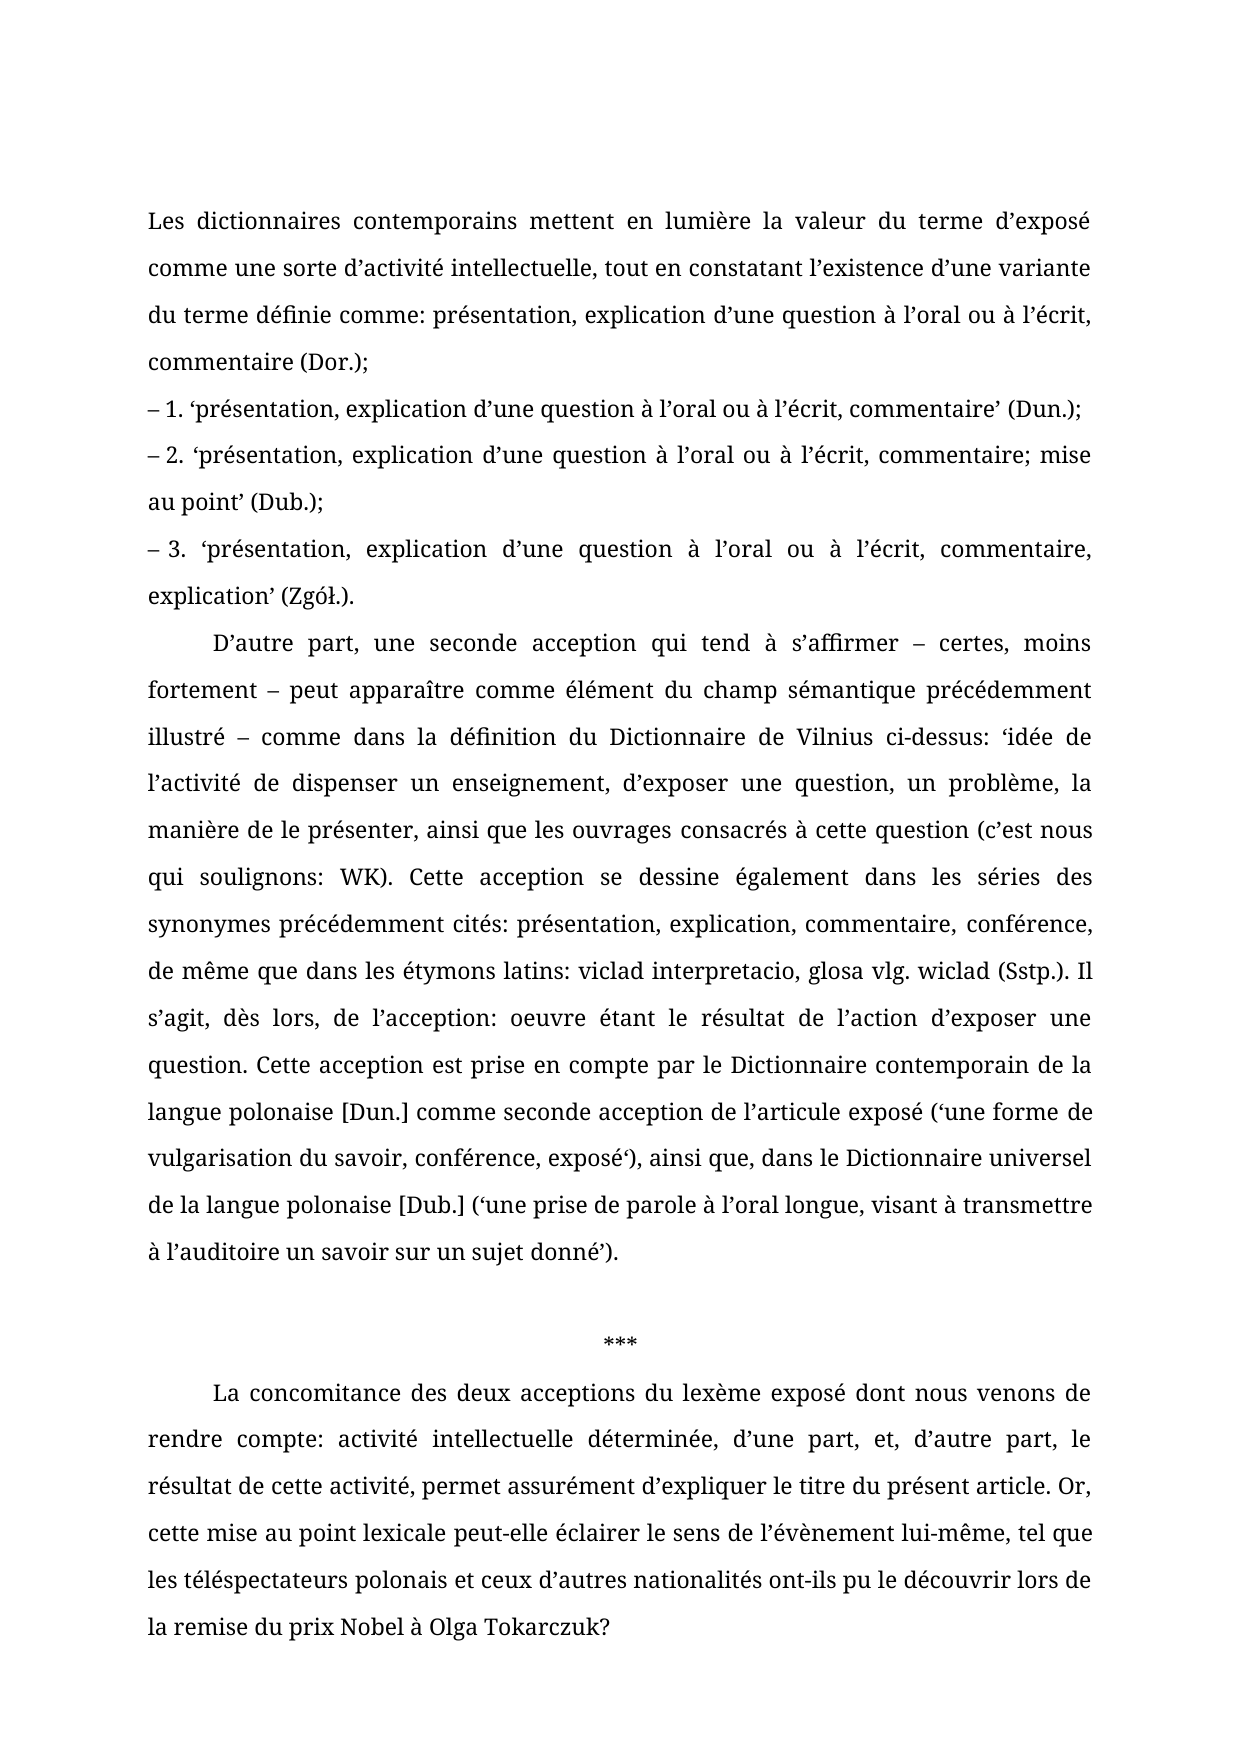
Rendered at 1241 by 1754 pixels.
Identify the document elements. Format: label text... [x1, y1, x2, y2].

text *** [180, 1330, 1060, 1361]
list 3. ‘présentation, explication d’une question à l’oral ou à l’écrit, commentaire, explication’ (Zgół.). [148, 533, 1093, 611]
text Les dictionnaires contemporains mettent en lumière la valeur du terme d’exposé comme une sorte d’activité intellectuelle, tout en constatant l’existence d’une variante du terme définie comme: présentation, explication d’une question à l’oral ou à l’écrit, commentaire (Dor.); [148, 205, 1092, 377]
text La concomitance des deux acceptions du lexème exposé dont nous venons de rendre compte: activité intellectuelle déterminée, d’une part, et, d’autre part, le résultat de cette activité, permet assurément d’expliquer le titre du présent article. Or, cette mise au point lexicale peut-elle éclairer le sens de l’évènement lui-même, tel que les téléspectateurs polonais et ceux d’autres nationalités ont-ils pu le découvrir lors de la remise du prix Nobel à Olga Tokarczuk? [148, 1376, 1093, 1642]
list 2. ‘présentation, explication d’une question à l’oral ou à l’écrit, commentaire; mise au point’ (Dub.); [148, 439, 1092, 517]
list 1. ‘présentation, explication d’une question à l’oral ou à l’écrit, commentaire’ (Dun.); [148, 393, 1105, 424]
text D’autre part, une seconde acception qui tend à s’affirmer – certes, moins fortement – peut apparaître comme élément du champ sémantique précédemment illustré – comme dans la définition du Dictionnaire de Vilnius ci-dessus: ‘idée de l’activité de dispenser un enseignement, d’exposer une question, un problème, la manière de le présenter, ainsi que les ouvrages consacrés à cette question (c’est nous qui soulignons: WK). Cette acception se dessine également dans les séries des synonymes précédemment cités: présentation, explication, commentaire, conférence, de même que dans les étymons latins: viclad interpretacio, glosa vlg. wiclad (Sstp.). Il s’agit, dès lors, de l’acception: oeuvre étant le résultat de l’action d’exposer une question. Cette acception est prise en compte par le Dictionnaire contemporain de la langue polonaise [Dun.] comme seconde acception de l’articule exposé (‘une forme de vulgarisation du savoir, conférence, exposé‘), ainsi que, dans le Dictionnaire universel de la langue polonaise [Dub.] (‘une prise de parole à l’oral longue, visant à transmettre à l’auditoire un savoir sur un sujet donné’). [148, 627, 1093, 1267]
